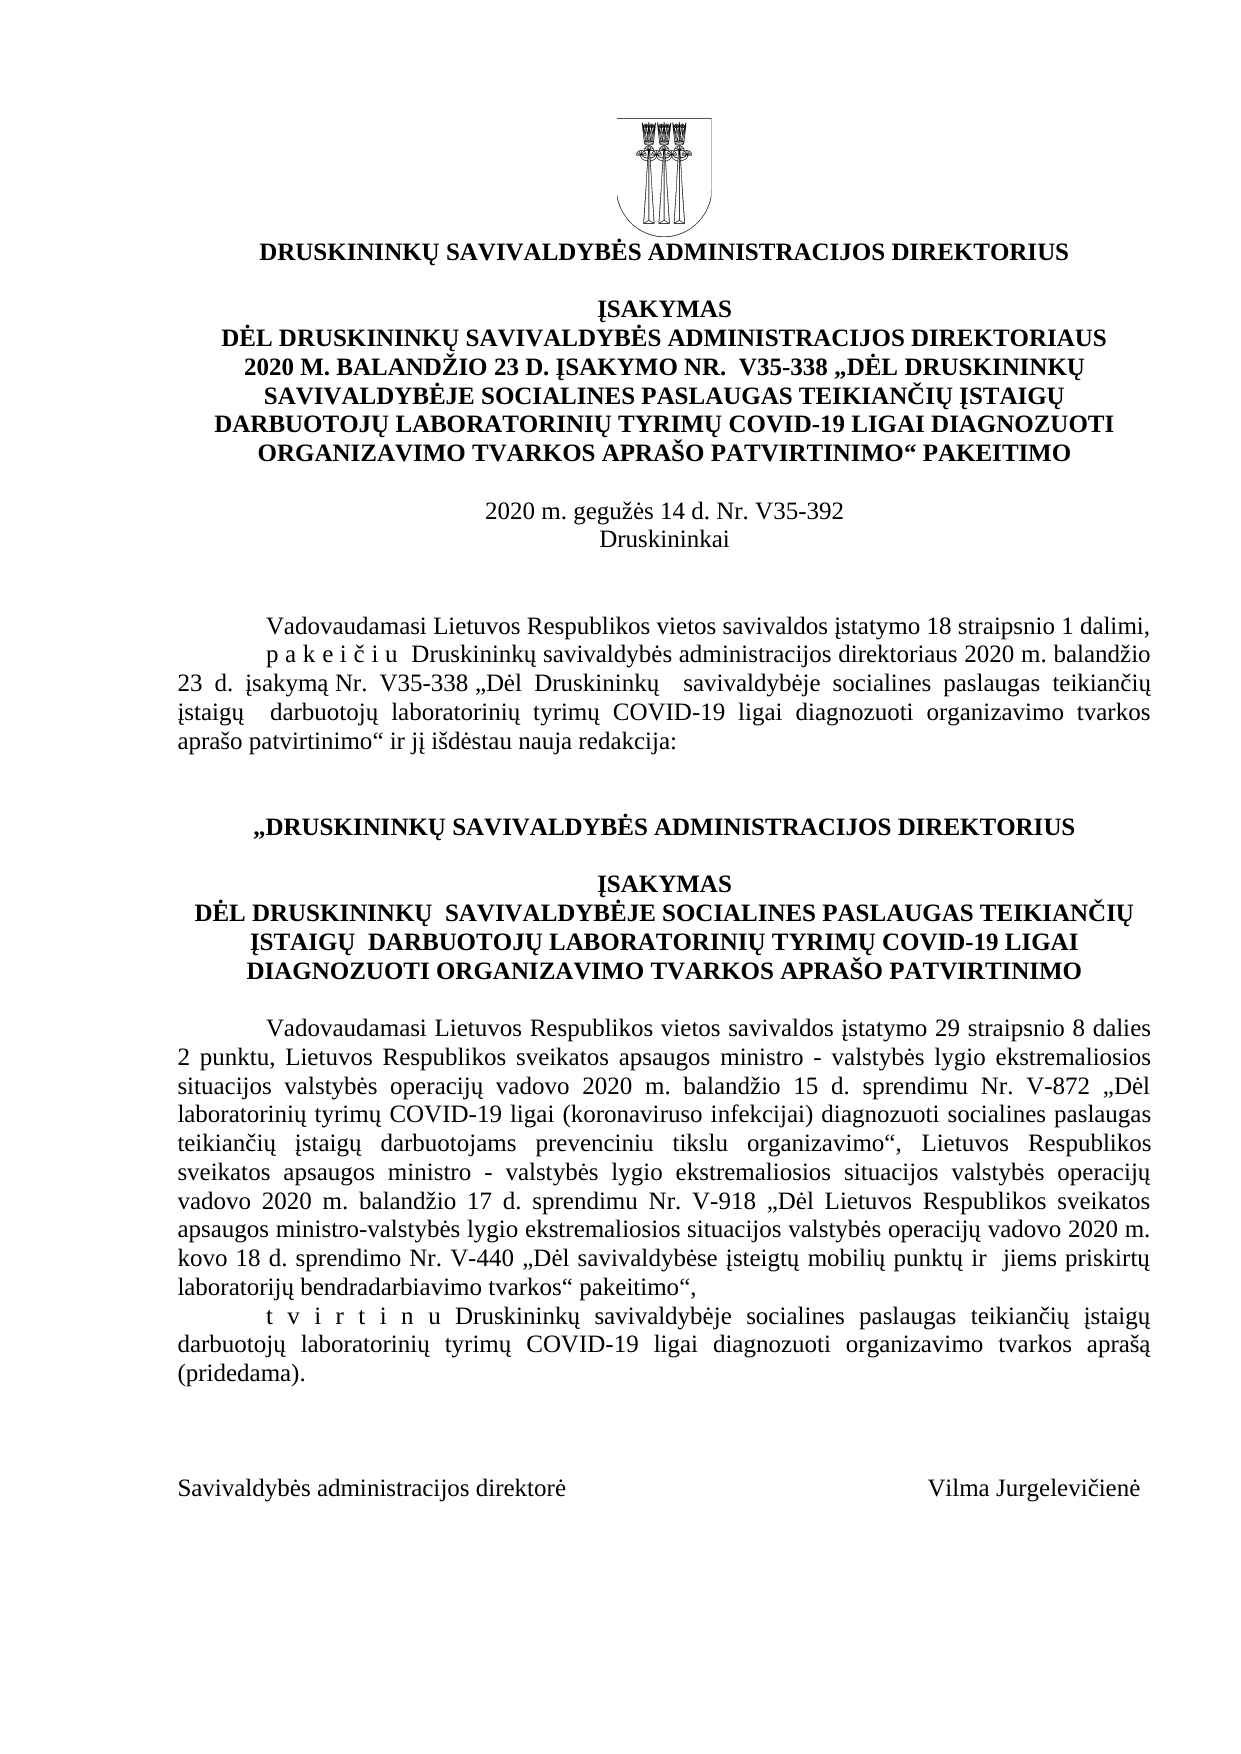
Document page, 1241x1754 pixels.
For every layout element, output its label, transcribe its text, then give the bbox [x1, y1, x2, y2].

text „DRUSKININKŲ SAVIVALDYBĖS ADMINISTRACIJOS DIREKTORIUS [177, 812, 1152, 841]
text p a k e i č i u Druskininkų savivaldybės administracijos direktoriaus 2020 m. balandžio 23 d. įsakymą Nr. V35-338 „Dėl Druskininkų savivaldybėje socialines paslaugas teikiančių įstaigų darbuotojų laboratorinių tyrimų COVID-19 ligai diagnozuoti organizavimo tvarkos aprašo patvirtinimo“ ir jį išdėstau nauja redakcija: [177, 639, 1152, 754]
text DRUSKININKŲ SAVIVALDYBĖS ADMINISTRACIJOS DIREKTORIUS [177, 237, 1152, 266]
text DĖL DRUSKININKŲ SAVIVALDYBĖJE SOCIALINES PASLAUGAS TEIKIANČIŲ ĮSTAIGŲ DARBUOTOJŲ LABORATORINIŲ TYRIMŲ COVID-19 LIGAI DIAGNOZUOTI ORGANIZAVIMO TVARKOS APRAŠO PATVIRTINIMO [177, 898, 1152, 984]
text Vadovaudamasi Lietuvos Respublikos vietos savivaldos įstatymo 18 straipsnio 1 dalimi, [177, 611, 1152, 639]
text Savivaldybės administracijos direktorė Vilma Jurgelevičienė [177, 1473, 1152, 1502]
text Vadovaudamasi Lietuvos Respublikos vietos savivaldos įstatymo 29 straipsnio 8 dalies 2 punktu, Lietuvos Respublikos sveikatos apsaugos ministro - valstybės lygio ekstremaliosios situacijos valstybės operacijų vadovo 2020 m. balandžio 15 d. sprendimu Nr. V-872 „Dėl laboratorinių tyrimų COVID-19 ligai (koronaviruso infekcijai) diagnozuoti socialines paslaugas teikiančių įstaigų darbuotojams prevenciniu tikslu organizavimo“, Lietuvos Respublikos sveikatos apsaugos ministro - valstybės lygio ekstremaliosios situacijos valstybės operacijų vadovo 2020 m. balandžio 17 d. sprendimu Nr. V-918 „Dėl Lietuvos Respublikos sveikatos apsaugos ministro-valstybės lygio ekstremaliosios situacijos valstybės operacijų vadovo 2020 m. kovo 18 d. sprendimo Nr. V-440 „Dėl savivaldybėse įsteigtų mobilių punktų ir jiems priskirtų laboratorijų bendradarbiavimo tvarkos“ pakeitimo“, [177, 1013, 1152, 1301]
text ĮSAKYMAS [177, 294, 1152, 323]
text Druskininkai [177, 524, 1152, 553]
text 2020 m. gegužės 14 d. Nr. V35-392 [177, 496, 1152, 524]
text DĖL DRUSKININKŲ SAVIVALDYBĖS ADMINISTRACIJOS DIREKTORIAUS 2020 M. BALANDŽIO 23 D. ĮSAKYMO NR. V35-338 „DĖL DRUSKININKŲ SAVIVALDYBĖJE SOCIALINES PASLAUGAS TEIKIANČIŲ ĮSTAIGŲ DARBUOTOJŲ LABORATORINIŲ TYRIMŲ COVID-19 LIGAI DIAGNOZUOTI ORGANIZAVIMO TVARKOS APRAŠO PATVIRTINIMO“ PAKEITIMO [177, 323, 1152, 467]
text t v i r t i n u Druskininkų savivaldybėje socialines paslaugas teikiančių įstaigų darbuotojų laboratorinių tyrimų COVID-19 ligai diagnozuoti organizavimo tvarkos aprašą (pridedama). [177, 1301, 1152, 1387]
text ĮSAKYMAS [177, 869, 1152, 898]
